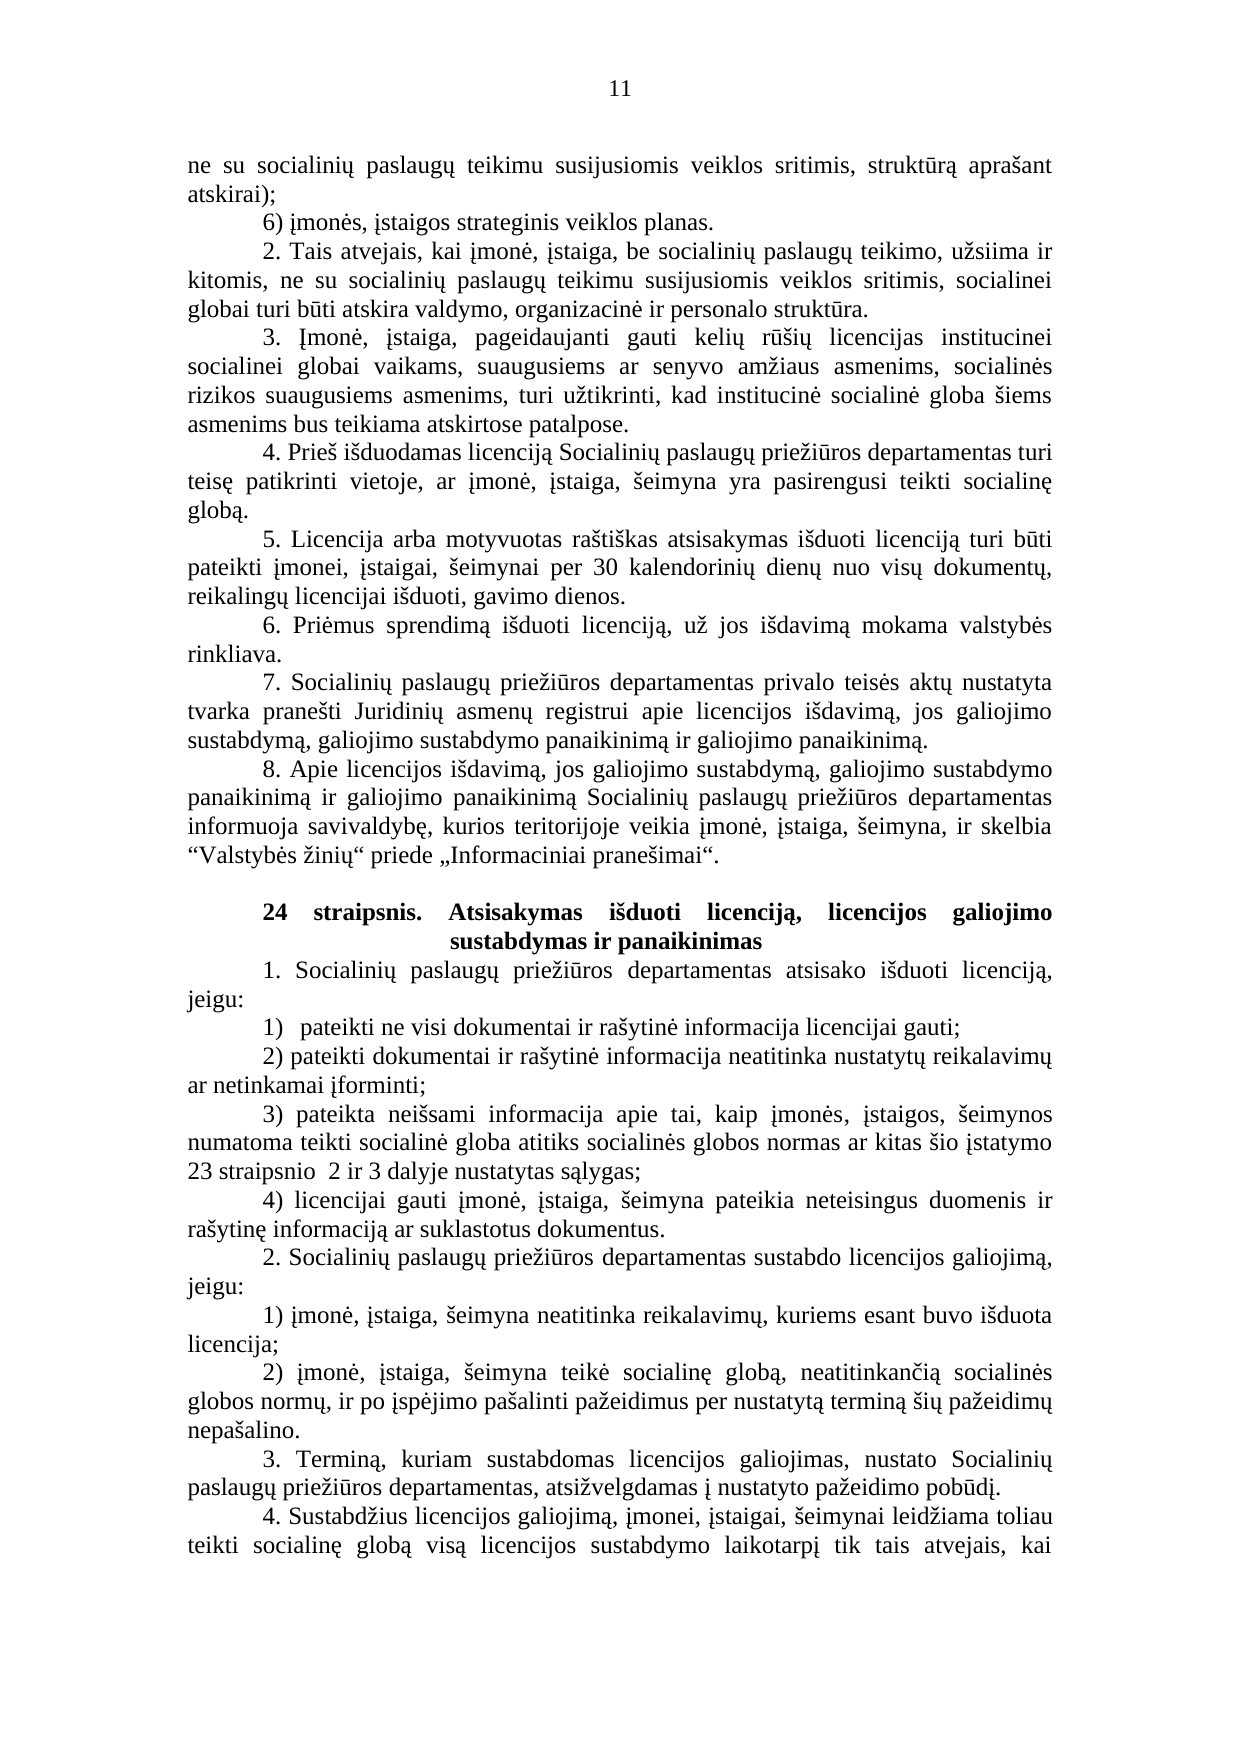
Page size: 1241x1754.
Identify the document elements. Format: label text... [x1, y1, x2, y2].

text 3. Terminą, kuriam sustabdomas licencijos galiojimas, nustato Socialinių paslaugų priežiūros departamentas, atsižvelgdamas į nustatyto pažeidimo pobūdį. [187, 1444, 1053, 1501]
text 6) įmonės, įstaigos strateginis veiklos planas. [187, 207, 1053, 236]
text ne su socialinių paslaugų teikimu susijusiomis veiklos sritimis, struktūrą aprašant atskirai); [187, 150, 1053, 207]
text 5. Licencija arba motyvuotas raštiškas atsisakymas išduoti licenciją turi būti pateikti įmonei, įstaigai, šeimynai per 30 kalendorinių dienų nuo visų dokumentų, reikalingų licencijai išduoti, gavimo dienos. [187, 524, 1053, 610]
text 1) įmonė, įstaiga, šeimyna neatitinka reikalavimų, kuriems esant buvo išduota licencija; [187, 1300, 1053, 1357]
text 2. Socialinių paslaugų priežiūros departamentas sustabdo licencijos galiojimą, jeigu: [187, 1242, 1053, 1300]
text 7. Socialinių paslaugų priežiūros departamentas privalo teisės aktų nustatyta tvarka pranešti Juridinių asmenų registrui apie licencijos išdavimą, jos galiojimo sustabdymą, galiojimo sustabdymo panaikinimą ir galiojimo panaikinimą. [187, 667, 1053, 754]
text 2) pateikti dokumentai ir rašytinė informacija neatitinka nustatytų reikalavimų ar netinkamai įforminti; [187, 1041, 1053, 1099]
text 8. Apie licencijos išdavimą, jos galiojimo sustabdymą, galiojimo sustabdymo panaikinimą ir galiojimo panaikinimą Socialinių paslaugų priežiūros departamentas informuoja savivaldybę, kurios teritorijoje veikia įmonė, įstaiga, šeimyna, ir skelbia “Valstybės žinių“ priede „Informaciniai pranešimai“. [187, 754, 1053, 869]
text 24 straipsnis. Atsisakymas išduoti licenciją, licencijos galiojimo sustabdymas ir panaikinimas [262, 897, 1053, 955]
text 3) pateikta neišsami informacija apie tai, kaip įmonės, įstaigos, šeimynos numatoma teikti socialinė globa atitiks socialinės globos normas ar kitas šio įstatymo 23 straipsnio 2 ir 3 dalyje nustatytas sąlygas; [187, 1099, 1053, 1185]
text 2) įmonė, įstaiga, šeimyna teikė socialinę globą, neatitinkančią socialinės globos normų, ir po įspėjimo pašalinti pažeidimus per nustatytą terminą šių pažeidimų nepašalino. [187, 1357, 1053, 1444]
text 4. Sustabdžius licencijos galiojimą, įmonei, įstaigai, šeimynai leidžiama toliau teikti socialinę globą visą licencijos sustabdymo laikotarpį tik tais atvejais, kai [187, 1501, 1053, 1559]
text 1. Socialinių paslaugų priežiūros departamentas atsisako išduoti licenciją, jeigu: [187, 955, 1053, 1012]
text 4. Prieš išduodamas licenciją Socialinių paslaugų priežiūros departamentas turi teisę patikrinti vietoje, ar įmonė, įstaiga, šeimyna yra pasirengusi teikti socialinę globą. [187, 437, 1053, 524]
text 3. Įmonė, įstaiga, pageidaujanti gauti kelių rūšių licencijas institucinei socialinei globai vaikams, suaugusiems ar senyvo amžiaus asmenims, socialinės rizikos suaugusiems asmenims, turi užtikrinti, kad institucinė socialinė globa šiems asmenims bus teikiama atskirtose patalpose. [187, 322, 1053, 437]
text 6. Priėmus sprendimą išduoti licenciją, už jos išdavimą mokama valstybės rinkliava. [187, 610, 1053, 667]
text 4) licencijai gauti įmonė, įstaiga, šeimyna pateikia neteisingus duomenis ir rašytinę informaciją ar suklastotus dokumentus. [187, 1185, 1053, 1242]
text 1) pateikti ne visi dokumentai ir rašytinė informacija licencijai gauti; [262, 1012, 1053, 1041]
text 2. Tais atvejais, kai įmonė, įstaiga, be socialinių paslaugų teikimo, užsiima ir kitomis, ne su socialinių paslaugų teikimu susijusiomis veiklos sritimis, socialinei globai turi būti atskira valdymo, organizacinė ir personalo struktūra. [187, 236, 1053, 322]
